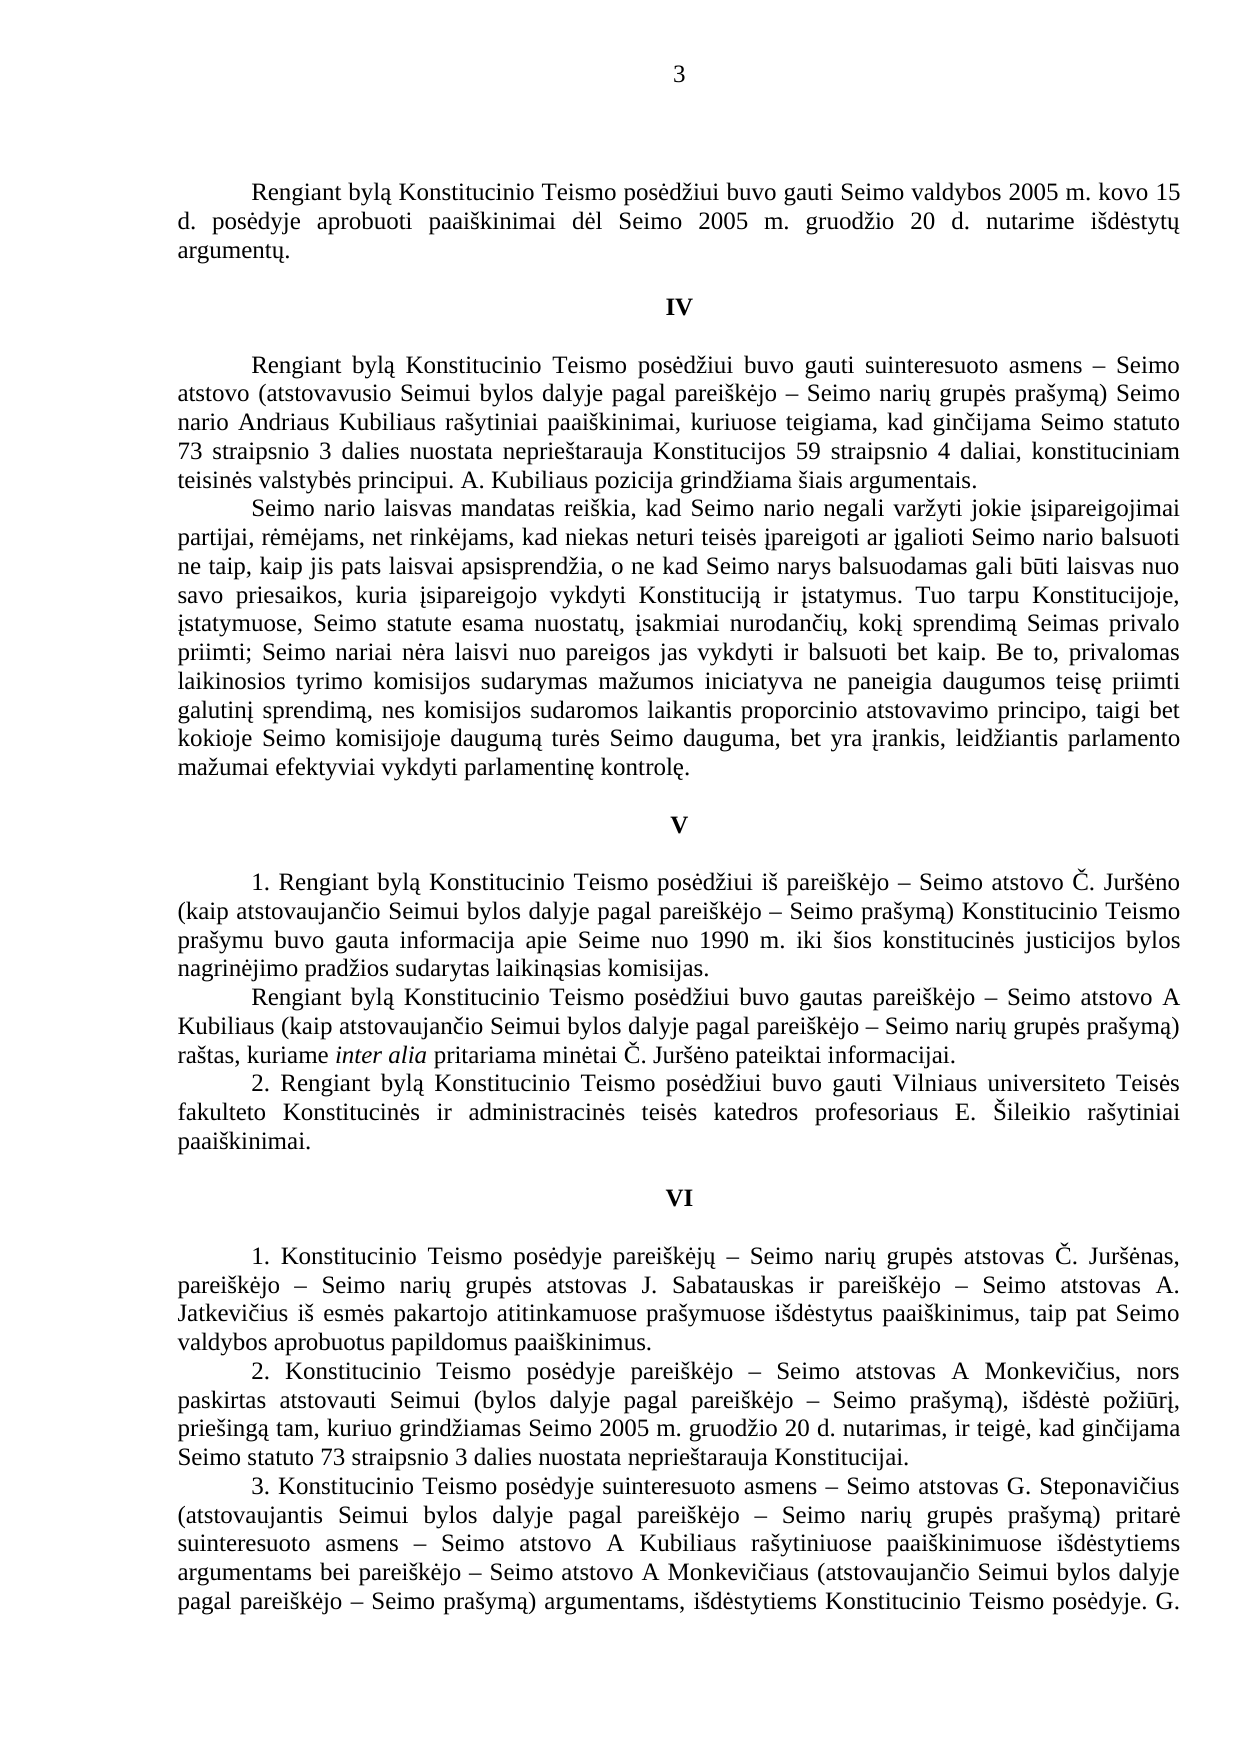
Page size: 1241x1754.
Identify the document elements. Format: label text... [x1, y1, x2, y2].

text Rengiant bylą Konstitucinio Teismo posėdžiui buvo gautas pareiškėjo – Seimo atstovo A Kubiliaus (kaip atstovaujančio Seimui bylos dalyje pagal pareiškėjo – Seimo narių grupės prašymą) raštas, kuriame inter alia pritariama minėtai Č. Juršėno pateiktai informacijai. [177, 982, 1181, 1068]
text 1. Rengiant bylą Konstitucinio Teismo posėdžiui iš pareiškėjo – Seimo atstovo Č. Juršėno (kaip atstovaujančio Seimui bylos dalyje pagal pareiškėjo – Seimo prašymą) Konstitucinio Teismo prašymu buvo gauta informacija apie Seime nuo 1990 m. iki šios konstitucinės justicijos bylos nagrinėjimo pradžios sudarytas laikinąsias komisijas. [177, 867, 1181, 982]
text Rengiant bylą Konstitucinio Teismo posėdžiui buvo gauti suinteresuoto asmens – Seimo atstovo (atstovavusio Seimui bylos dalyje pagal pareiškėjo – Seimo narių grupės prašymą) Seimo nario Andriaus Kubiliaus rašytiniai paaiškinimai, kuriuose teigiama, kad ginčijama Seimo statuto 73 straipsnio 3 dalies nuostata neprieštarauja Konstitucijos 59 straipsnio 4 daliai, konstituciniam teisinės valstybės principui. A. Kubiliaus pozicija grindžiama šiais argumentais. [177, 350, 1181, 493]
text 2. Rengiant bylą Konstitucinio Teismo posėdžiui buvo gauti Vilniaus universiteto Teisės fakulteto Konstitucinės ir administracinės teisės katedros profesoriaus E. Šileikio rašytiniai paaiškinimai. [177, 1068, 1181, 1155]
text 1. Konstitucinio Teismo posėdyje pareiškėjų – Seimo narių grupės atstovas Č. Juršėnas, pareiškėjo – Seimo narių grupės atstovas J. Sabatauskas ir pareiškėjo – Seimo atstovas A. Jatkevičius iš esmės pakartojo atitinkamuose prašymuose išdėstytus paaiškinimus, taip pat Seimo valdybos aprobuotus papildomus paaiškinimus. [177, 1241, 1181, 1356]
text IV [177, 292, 1181, 321]
text Seimo nario laisvas mandatas reiškia, kad Seimo nario negali varžyti jokie įsipareigojimai partijai, rėmėjams, net rinkėjams, kad niekas neturi teisės įpareigoti ar įgalioti Seimo nario balsuoti ne taip, kaip jis pats laisvai apsisprendžia, o ne kad Seimo narys balsuodamas gali būti laisvas nuo savo priesaikos, kuria įsipareigojo vykdyti Konstituciją ir įstatymus. Tuo tarpu Konstitucijoje, įstatymuose, Seimo statute esama nuostatų, įsakmiai nurodančių, kokį sprendimą Seimas privalo priimti; Seimo nariai nėra laisvi nuo pareigos jas vykdyti ir balsuoti bet kaip. Be to, privalomas laikinosios tyrimo komisijos sudarymas mažumos iniciatyva ne paneigia daugumos teisę priimti galutinį sprendimą, nes komisijos sudaromos laikantis proporcinio atstovavimo principo, taigi bet kokioje Seimo komisijoje daugumą turės Seimo dauguma, bet yra įrankis, leidžiantis parlamento mažumai efektyviai vykdyti parlamentinę kontrolę. [177, 493, 1181, 781]
text VI [177, 1183, 1181, 1212]
text V [177, 810, 1181, 838]
text 2. Konstitucinio Teismo posėdyje pareiškėjo – Seimo atstovas A Monkevičius, nors paskirtas atstovauti Seimui (bylos dalyje pagal pareiškėjo – Seimo prašymą), išdėstė požiūrį, priešingą tam, kuriuo grindžiamas Seimo 2005 m. gruodžio 20 d. nutarimas, ir teigė, kad ginčijama Seimo statuto 73 straipsnio 3 dalies nuostata neprieštarauja Konstitucijai. [177, 1356, 1181, 1471]
text 3. Konstitucinio Teismo posėdyje suinteresuoto asmens – Seimo atstovas G. Steponavičius (atstovaujantis Seimui bylos dalyje pagal pareiškėjo – Seimo narių grupės prašymą) pritarė suinteresuoto asmens – Seimo atstovo A Kubiliaus rašytiniuose paaiškinimuose išdėstytiems argumentams bei pareiškėjo – Seimo atstovo A Monkevičiaus (atstovaujančio Seimui bylos dalyje pagal pareiškėjo – Seimo prašymą) argumentams, išdėstytiems Konstitucinio Teismo posėdyje. G. [177, 1471, 1181, 1615]
text Rengiant bylą Konstitucinio Teismo posėdžiui buvo gauti Seimo valdybos 2005 m. kovo 15 d. posėdyje aprobuoti paaiškinimai dėl Seimo 2005 m. gruodžio 20 d. nutarime išdėstytų argumentų. [177, 177, 1181, 263]
